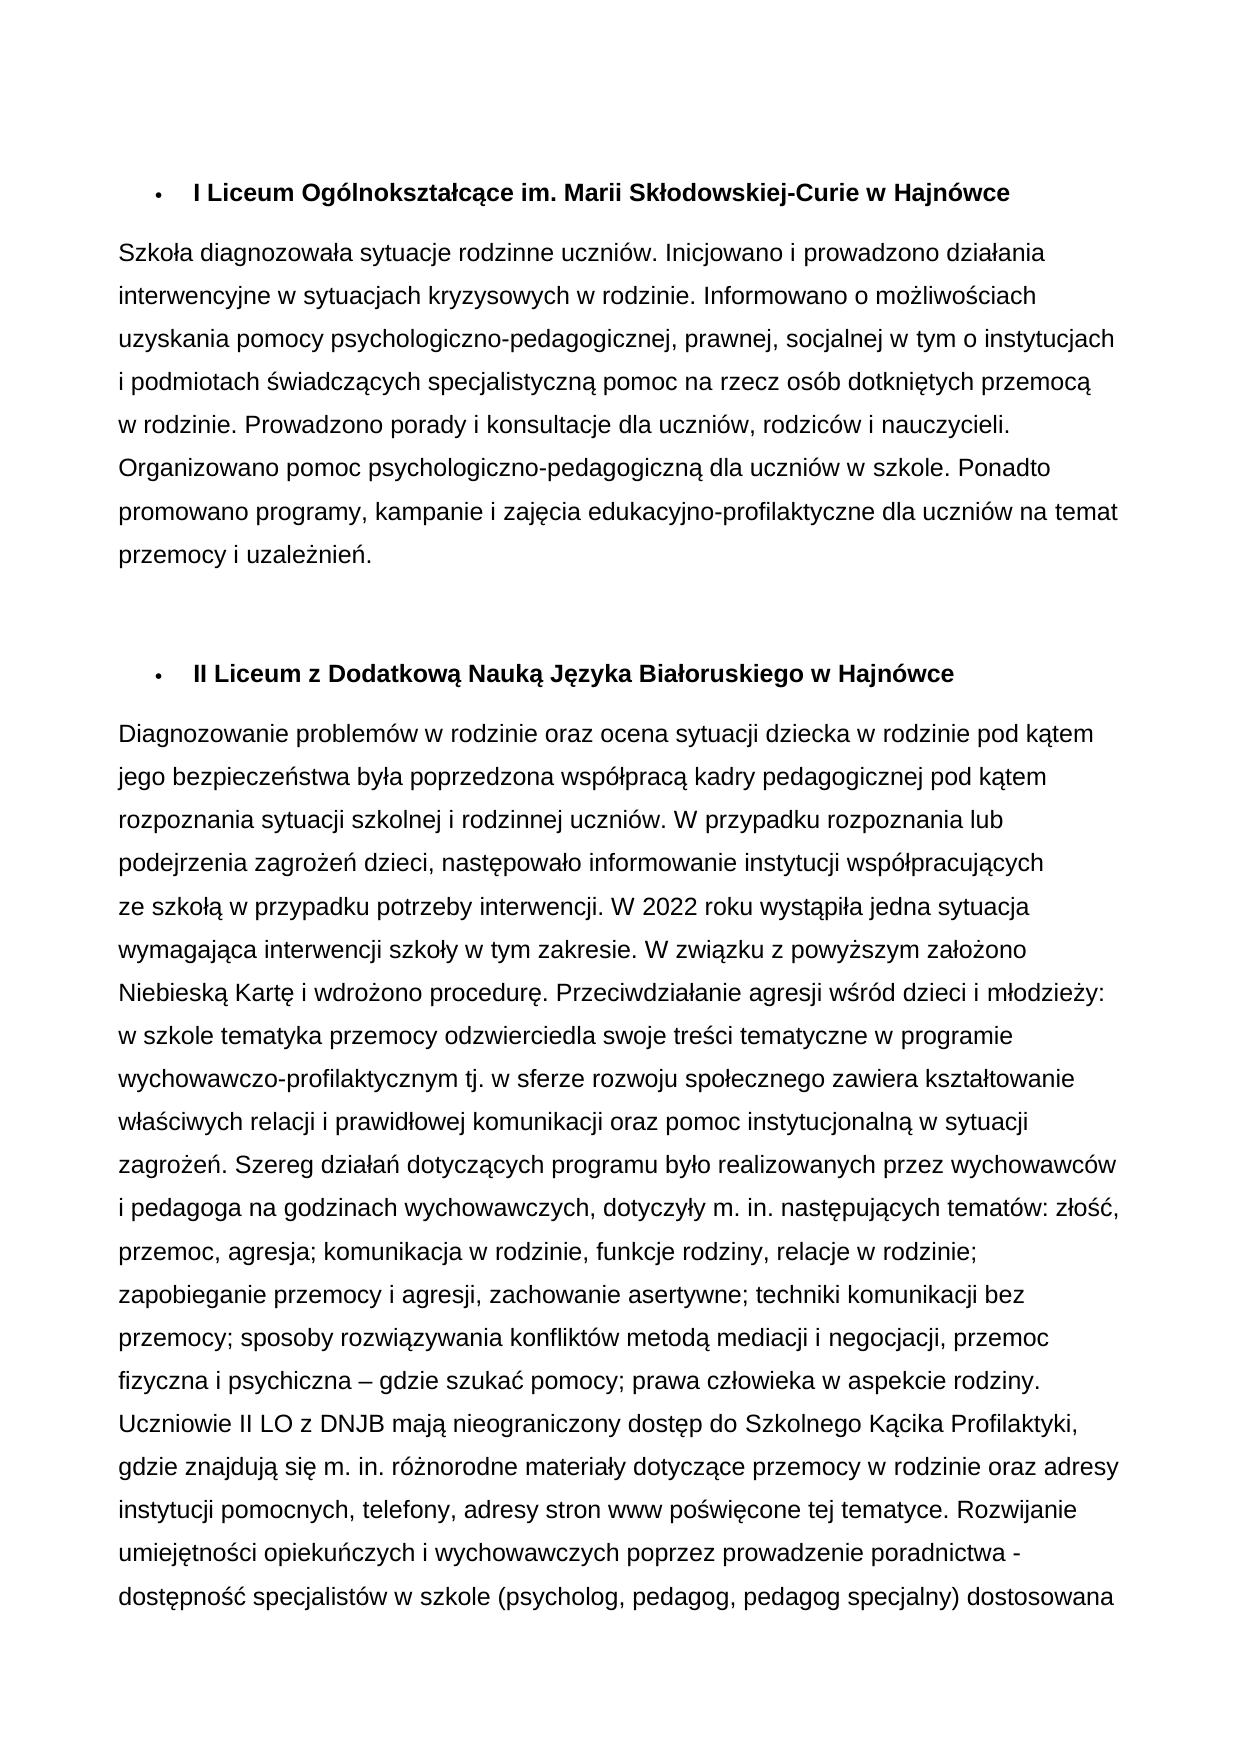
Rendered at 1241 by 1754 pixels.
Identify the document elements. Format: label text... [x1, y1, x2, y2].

list I Liceum Ogólnokształcące im. Marii Skłodowskiej-Curie w Hajnówce [156, 178, 1122, 207]
text Diagnozowanie problemów w rodzinie oraz ocena sytuacji dziecka w rodzinie pod kątem jego bezpieczeństwa była poprzedzona współpracą kadry pedagogicznej pod kątem rozpoznania sytuacji szkolnej i rodzinnej uczniów. W przypadku rozpoznania lub podejrzenia zagrożeń dzieci, następowało informowanie instytucji współpracujących ze szkołą w przypadku potrzeby interwencji. W 2022 roku wystąpiła jedna sytuacja wymagająca interwencji szkoły w tym zakresie. W związku z powyższym założono Niebieską Kartę i wdrożono procedurę. Przeciwdziałanie agresji wśród dzieci i młodzieży: w szkole tematyka przemocy odzwierciedla swoje treści tematyczne w programie wychowawczo-profilaktycznym tj. w sferze rozwoju społecznego zawiera kształtowanie właściwych relacji i prawidłowej komunikacji oraz pomoc instytucjonalną w sytuacji zagrożeń. Szereg działań dotyczących programu było realizowanych przez wychowawców i pedagoga na godzinach wychowawczych, dotyczyły m. in. następujących tematów: złość, przemoc, agresja; komunikacja w rodzinie, funkcje rodziny, relacje w rodzinie; zapobieganie przemocy i agresji, zachowanie asertywne; techniki komunikacji bez przemocy; sposoby rozwiązywania konfliktów metodą mediacji i negocjacji, przemoc fizyczna i psychiczna – gdzie szukać pomocy; prawa człowieka w aspekcie rodziny. Uczniowie II LO z DNJB mają nieograniczony dostęp do Szkolnego Kącika Profilaktyki, gdzie znajdują się m. in. różnorodne materiały dotyczące przemocy w rodzinie oraz adresy instytucji pomocnych, telefony, adresy stron www poświęcone tej tematyce. Rozwijanie umiejętności opiekuńczych i wychowawczych poprzez prowadzenie poradnictwa - dostępność specjalistów w szkole (psycholog, pedagog, pedagog specjalny) dostosowana [118, 719, 1122, 1610]
text Szkoła diagnozowała sytuacje rodzinne uczniów. Inicjowano i prowadzono działania interwencyjne w sytuacjach kryzysowych w rodzinie. Informowano o możliwościach uzyskania pomocy psychologiczno-pedagogicznej, prawnej, socjalnej w tym o instytucjach i podmiotach świadczących specjalistyczną pomoc na rzecz osób dotkniętych przemocą w rodzinie. Prowadzono porady i konsultacje dla uczniów, rodziców i nauczycieli. Organizowano pomoc psychologiczno-pedagogiczną dla uczniów w szkole. Ponadto promowano programy, kampanie i zajęcia edukacyjno-profilaktyczne dla uczniów na temat przemocy i uzależnień. [118, 238, 1122, 568]
list II Liceum z Dodatkową Nauką Języka Białoruskiego w Hajnówce [156, 659, 1122, 688]
